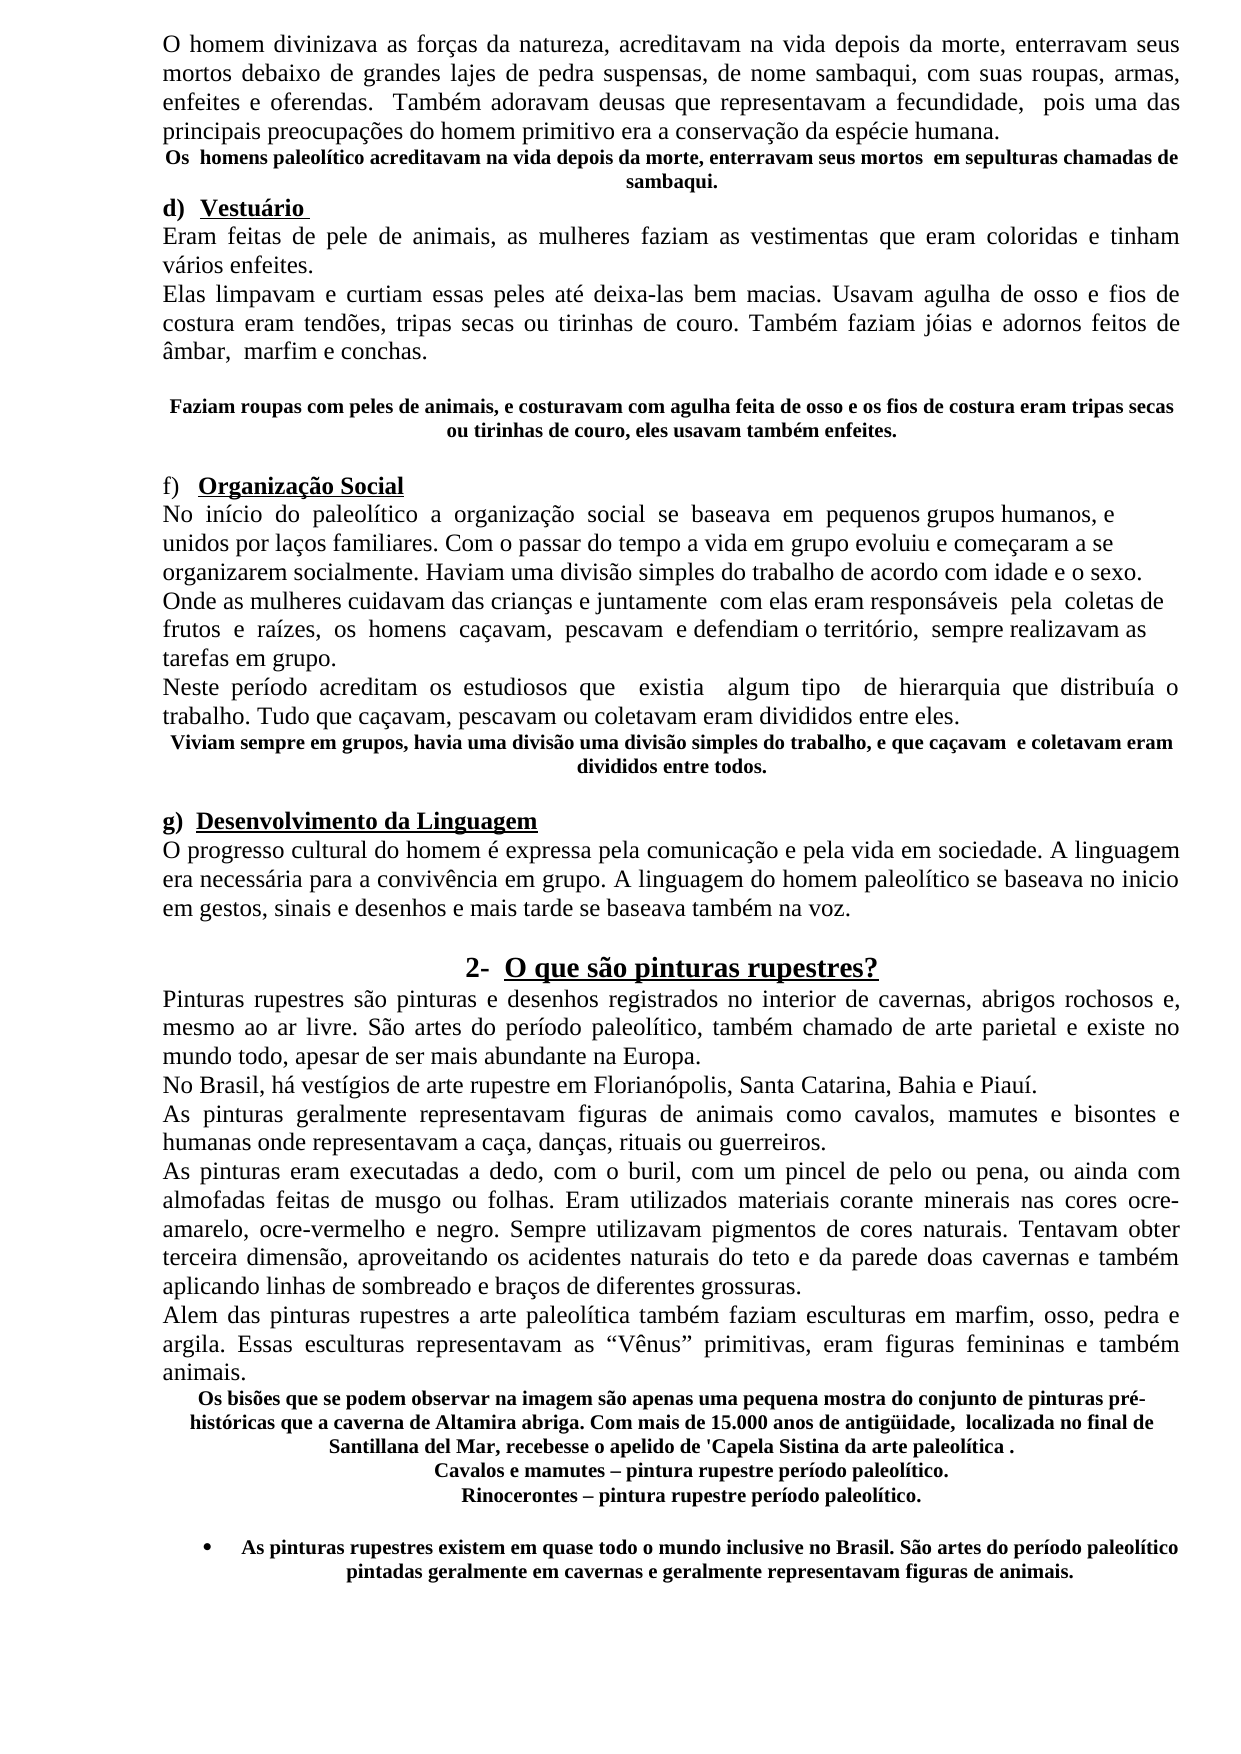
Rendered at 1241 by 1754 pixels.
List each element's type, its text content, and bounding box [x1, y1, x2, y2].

text Viviam sempre em grupos, havia uma divisão uma divisão simples do trabalho, e que caçavam e coletavam eram divididos entre todos. [162, 729, 1181, 778]
list Vestuário [162, 193, 1181, 221]
text g) Desenvolvimento da Linguagem [162, 806, 1181, 835]
text As pinturas geralmente representavam figuras de animais como cavalos, mamutes e bisontes e humanas onde representavam a caça, danças, rituais ou guerreiros. [162, 1099, 1181, 1156]
text Eram feitas de pele de animais, as mulheres faziam as vestimentas que eram coloridas e tinham vários enfeites. [162, 221, 1181, 279]
text Rinocerontes – pintura rupestre período paleolítico. [162, 1482, 1181, 1507]
text Pinturas rupestres são pinturas e desenhos registrados no interior de cavernas, abrigos rochosos e, mesmo ao ar livre. São artes do período paleolítico, também chamado de arte parietal e existe no mundo todo, apesar de ser mais abundante na Europa. [162, 984, 1181, 1070]
text Neste período acreditam os estudiosos que existia algum tipo de hierarquia que distribuía o trabalho. Tudo que caçavam, pescavam ou coletavam eram divididos entre eles. [162, 672, 1181, 729]
text O progresso cultural do homem é expressa pela comunicação e pela vida em sociedade. A linguagem era necessária para a convivência em grupo. A linguagem do homem paleolítico se baseava no inicio em gestos, sinais e desenhos e mais tarde se baseava também na voz. [162, 835, 1181, 921]
text Elas limpavam e curtiam essas peles até deixa-las bem macias. Usavam agulha de osso e fios de costura eram tendões, tripas secas ou tirinhas de couro. Também faziam jóias e adornos feitos de âmbar, marfim e conchas. [162, 279, 1181, 365]
text O homem divinizava as forças da natureza, acreditavam na vida depois da morte, enterravam seus mortos debaixo de grandes lajes de pedra suspensas, de nome sambaqui, com suas roupas, armas, enfeites e oferendas. Também adoravam deusas que representavam a fecundidade, pois uma das principais preocupações do homem primitivo era a conservação da espécie humana. [162, 29, 1181, 144]
text Os homens paleolítico acreditavam na vida depois da morte, enterravam seus mortos em sepulturas chamadas de sambaqui. [162, 144, 1181, 193]
text No Brasil, há vestígios de arte rupestre em Florianópolis, Santa Catarina, Bahia e Piauí. [162, 1070, 1181, 1099]
text f) Organização Social [162, 471, 1181, 499]
text Alem das pinturas rupestres a arte paleolítica também faziam esculturas em marfim, osso, pedra e argila. Essas esculturas representavam as “Vênus” primitivas, eram figuras femininas e também animais. [162, 1300, 1181, 1386]
list As pinturas rupestres existem em quase todo o mundo inclusive no Brasil. São artes do período paleolítico pintadas geralmente em cavernas e geralmente representavam figuras de animais. [202, 1535, 1181, 1583]
text Cavalos e mamutes – pintura rupestre período paleolítico. [162, 1458, 1181, 1482]
text Faziam roupas com peles de animais, e costuravam com agulha feita de osso e os fios de costura eram tripas secas ou tirinhas de couro, eles usavam também enfeites. [162, 394, 1181, 442]
text As pinturas eram executadas a dedo, com o buril, com um pincel de pelo ou pena, ou ainda com almofadas feitas de musgo ou folhas. Eram utilizados materiais corante minerais nas cores ocre-amarelo, ocre-vermelho e negro. Sempre utilizavam pigmentos de cores naturais. Tentavam obter terceira dimensão, aproveitando os acidentes naturais do teto e da parede doas cavernas e também aplicando linhas de sombreado e braços de diferentes grossuras. [162, 1156, 1181, 1300]
list O que são pinturas rupestres? [162, 950, 1181, 984]
text Os bisões que se podem observar na imagem são apenas uma pequena mostra do conjunto de pinturas pré-históricas que a caverna de Altamira abriga. Com mais de 15.000 anos de antigüidade, localizada no final de Santillana del Mar, recebesse o apelido de 'Capela Sistina da arte paleolítica . [162, 1386, 1181, 1458]
text No início do paleolítico a organização social se baseava em pequenos grupos humanos, e unidos por laços familiares. Com o passar do tempo a vida em grupo evoluiu e começaram a se organizarem socialmente. Haviam uma divisão simples do trabalho de acordo com idade e o sexo. Onde as mulheres cuidavam das crianças e juntamente com elas eram responsáveis pela coletas de frutos e raízes, os homens caçavam, pescavam e defendiam o território, sempre realizavam as tarefas em grupo. [162, 499, 1181, 672]
